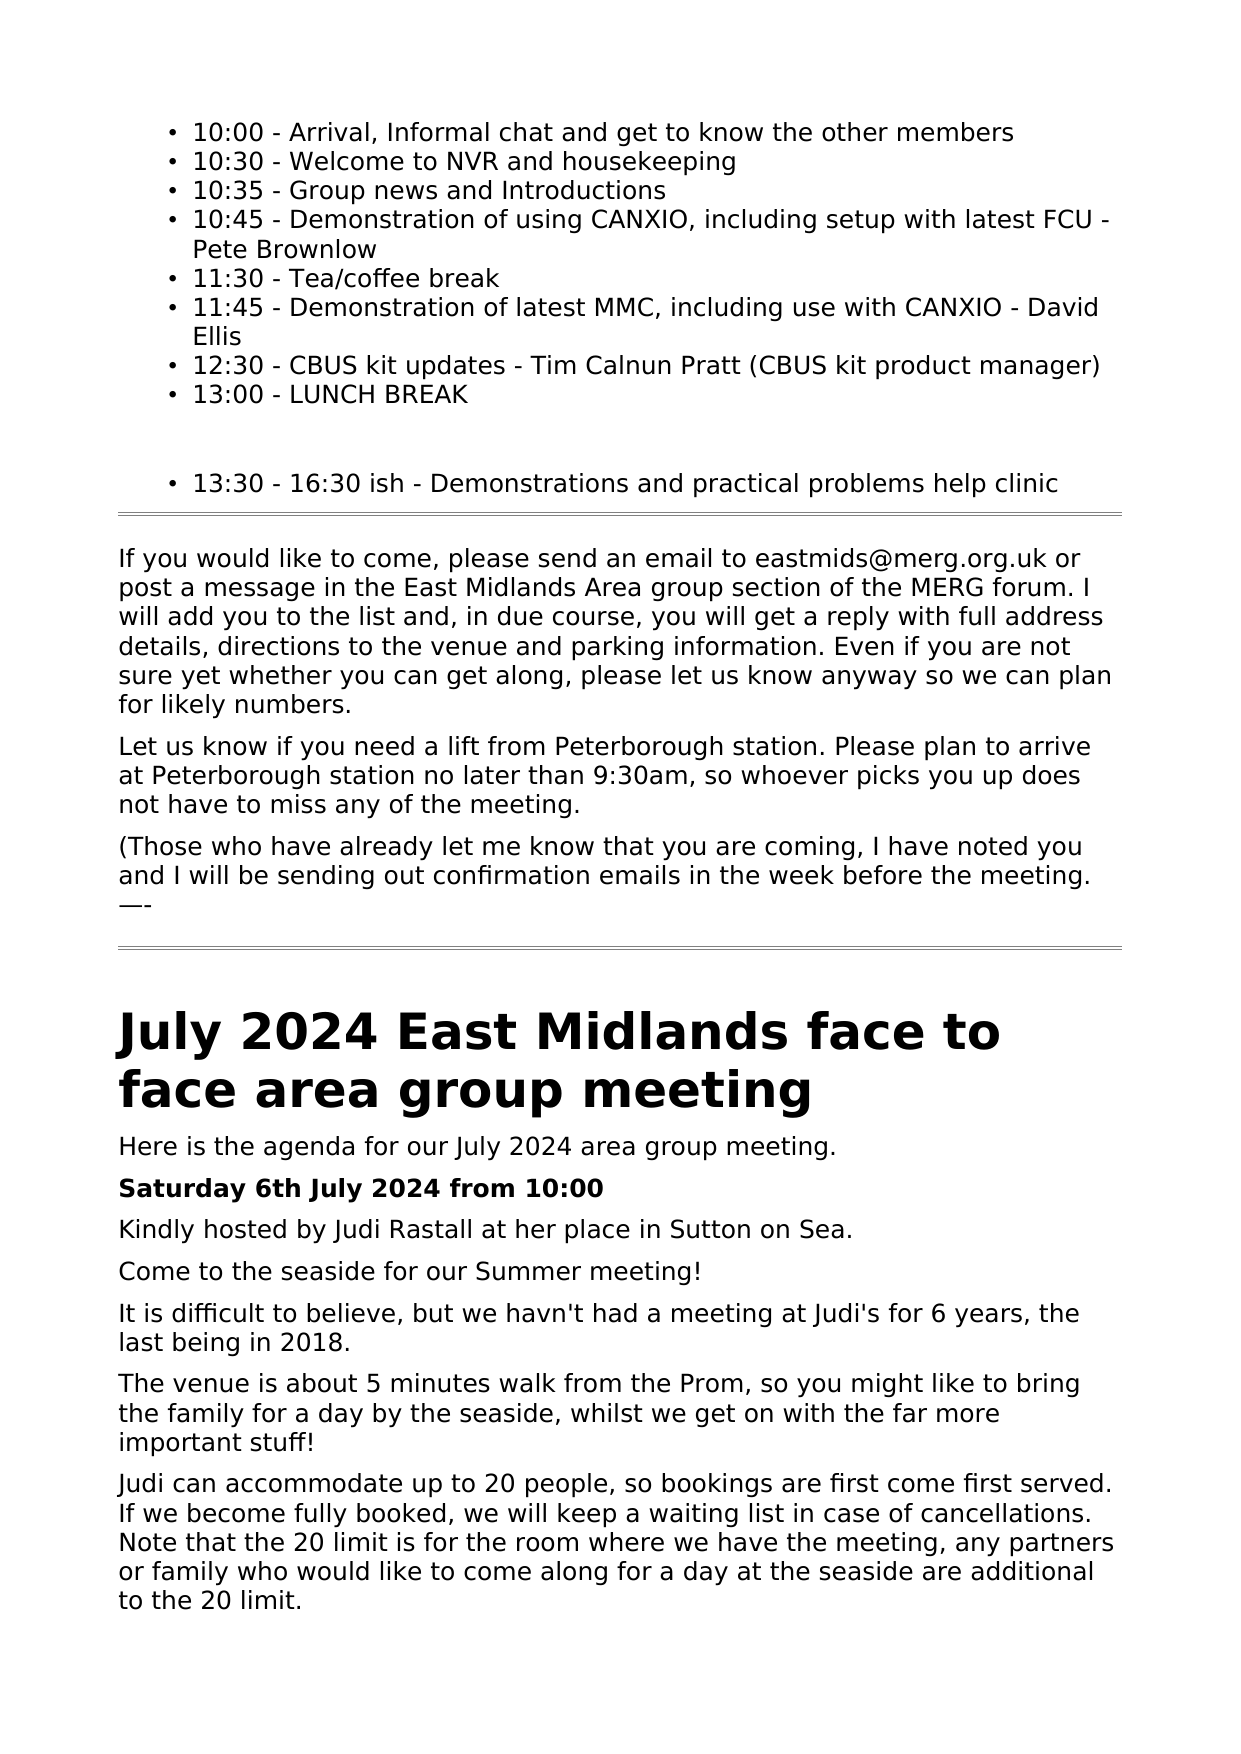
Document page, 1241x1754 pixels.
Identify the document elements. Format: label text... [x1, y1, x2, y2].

list 11:30 - Tea/coffee break [177, 264, 1122, 293]
list 12:30 - CBUS kit updates - Tim Calnun Pratt (CBUS kit product manager) [177, 351, 1122, 381]
text Let us know if you need a lift from Peterborough station. Please plan to arrive at Peterborough station no later than 9:30am, so whoever picks you up does not have to miss any of the meeting. [118, 732, 1122, 819]
text Judi can accommodate up to 20 people, so bookings are first come first served. If we become fully booked, we will keep a waiting list in case of cancellations. Note that the 20 limit is for the room where we have the meeting, any partners or family who would like to come along for a day at the seaside are additional to the 20 limit. [118, 1469, 1122, 1615]
text Here is the agenda for our July 2024 area group meeting. [118, 1132, 1122, 1161]
text If you would like to come, please send an email to eastmids@merg.org.uk or post a message in the East Midlands Area group section of the MERG forum. I will add you to the list and, in due course, you will get a reply with full address details, directions to the venue and parking information. Even if you are not sure yet whether you can get along, please let us know anyway so we can plan for likely numbers. [118, 544, 1122, 719]
list 10:35 - Group news and Introductions [177, 176, 1122, 206]
list 13:00 - LUNCH BREAK [177, 381, 1122, 410]
text (Those who have already let me know that you are coming, I have noted you and I will be sending out confirmation emails in the week before the meeting.—- [118, 832, 1122, 919]
text It is difficult to believe, but we havn't had a meeting at Judi's for 6 years, the last being in 2018. [118, 1299, 1122, 1357]
list 10:45 - Demonstration of using CANXIO, including setup with latest FCU - Pete Brownlow [177, 206, 1122, 264]
text Come to the seaside for our Summer meeting! [118, 1257, 1122, 1286]
list 13:30 - 16:30 ish - Demonstrations and practical problems help clinic [177, 469, 1122, 498]
list 11:45 - Demonstration of latest MMC, including use with CANXIO - David Ellis [177, 293, 1122, 351]
subtitle July 2024 East Midlands face to face area group meeting [118, 1003, 1122, 1119]
list 10:30 - Welcome to NVR and housekeeping [177, 147, 1122, 176]
text The venue is about 5 minutes walk from the Prom, so you might like to bring the family for a day by the seaside, whilst we get on with the far more important stuff! [118, 1369, 1122, 1457]
list 10:00 - Arrival, Informal chat and get to know the other members [177, 118, 1122, 147]
text Kindly hosted by Judi Rastall at her place in Sutton on Sea. [118, 1215, 1122, 1244]
text Saturday 6th July 2024 from 10:00 [118, 1174, 1122, 1203]
